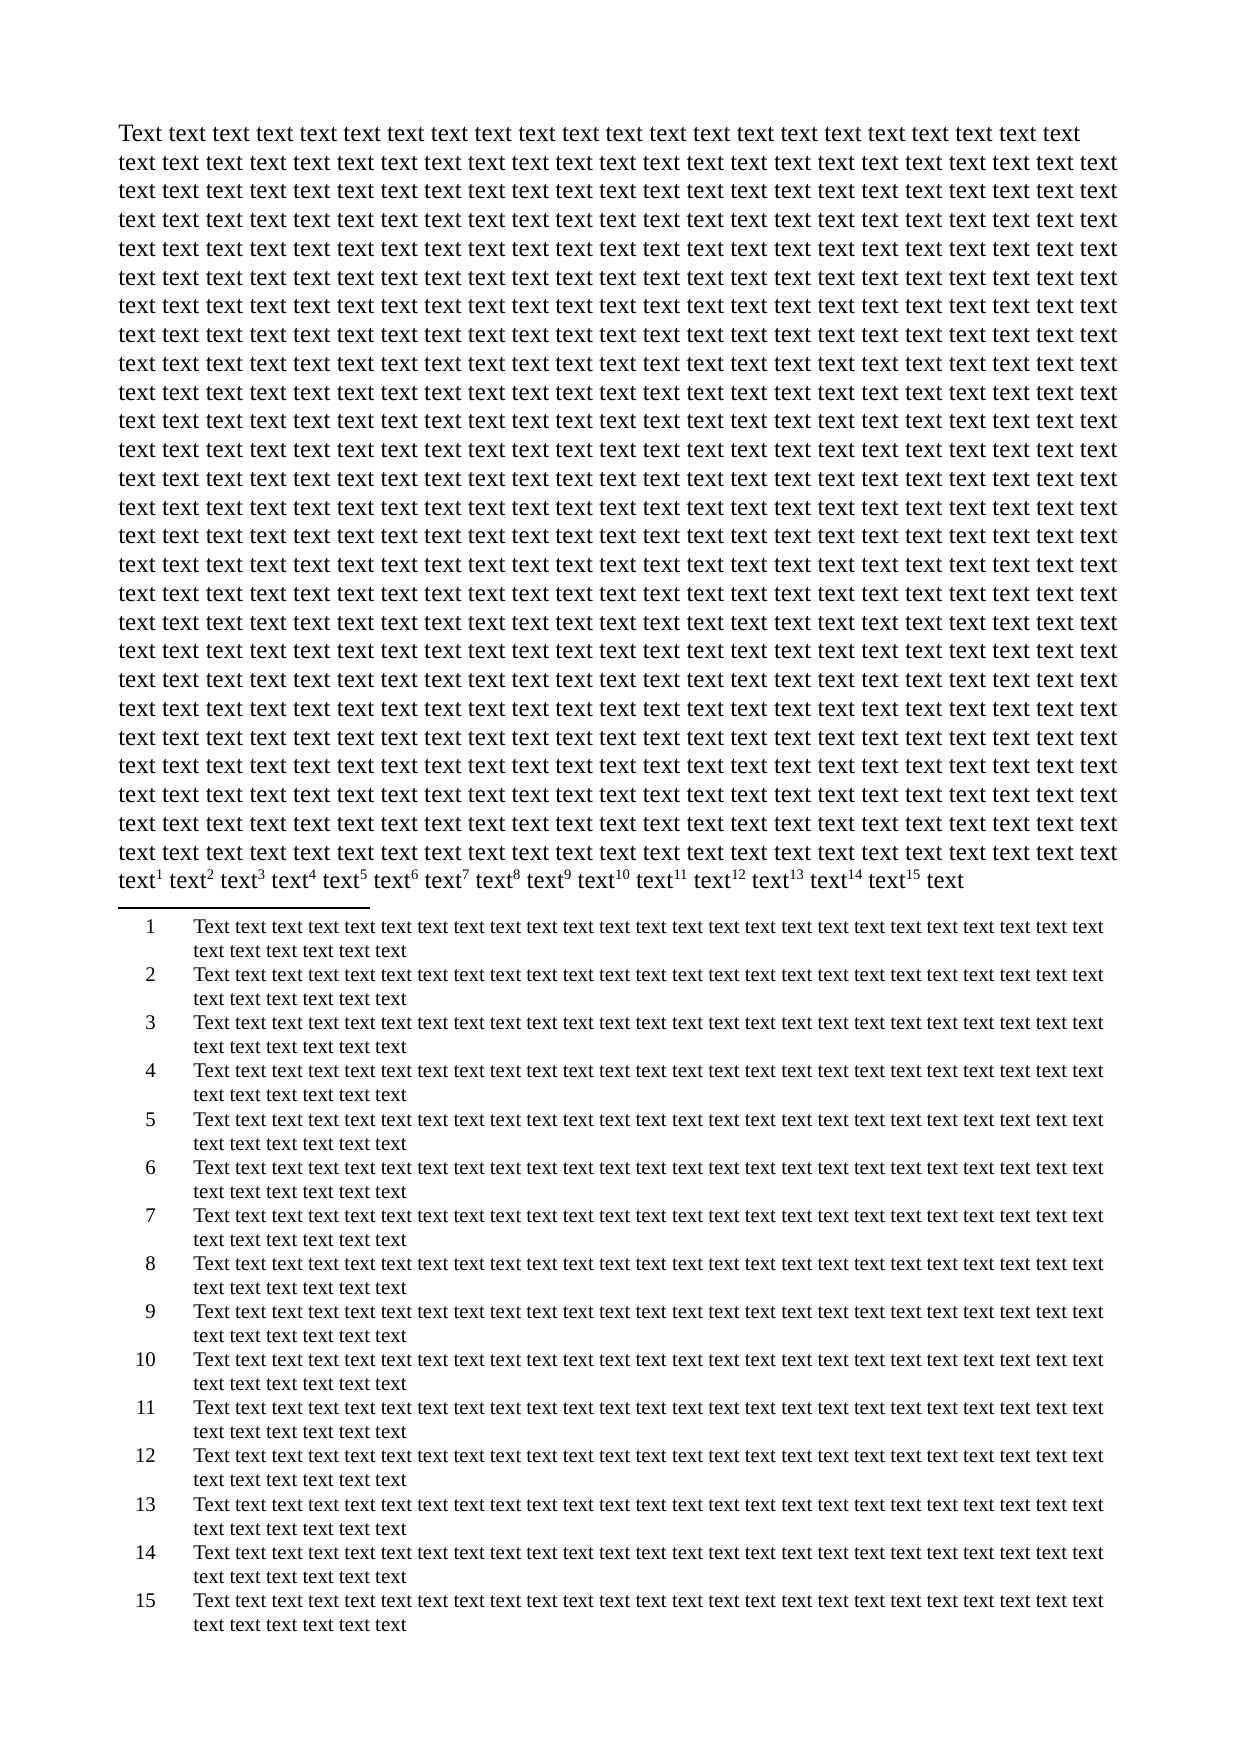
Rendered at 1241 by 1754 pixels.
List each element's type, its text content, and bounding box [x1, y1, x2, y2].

text Text text text text text text text text text text text text text text text text text text text text text text text text text text text text text text text [118, 1058, 1122, 1106]
text Text text text text text text text text text text text text text text text text text text text text text text text text text text text text text text text [118, 1539, 1122, 1588]
text Text text text text text text text text text text text text text text text text text text text text text text text text text text text text text text text [118, 1154, 1122, 1203]
text Text text text text text text text text text text text text text text text text text text text text text text text text text text text text text text text [118, 1347, 1122, 1395]
text Text text text text text text text text text text text text text text text text text text text text text text text text text text text text text text text [118, 914, 1122, 962]
text Text text text text text text text text text text text text text text text text text text text text text text text text text text text text text text text [118, 1588, 1122, 1636]
text Text text text text text text text text text text text text text text text text text text text text text text text text text text text text text text text [118, 1395, 1122, 1443]
text Text text text text text text text text text text text text text text text text text text text text text text text text text text text text text text text [118, 1010, 1122, 1058]
text Text text text text text text text text text text text text text text text text text text text text text text text text text text text text text text text [118, 1491, 1122, 1539]
text Text text text text text text text text text text text text text text text text text text text text text text text text text text text text text text text [118, 1106, 1122, 1154]
text Text text text text text text text text text text text text text text text text text text text text text text text text text text text text text text text [118, 1299, 1122, 1347]
text Text text text text text text text text text text text text text text text text text text text text text text text text text text text text text text text [118, 1203, 1122, 1251]
text Text text text text text text text text text text text text text text text text text text text text text text text text text text text text text text text text text text text text text text text text text text text text text text text text text text text text text text text text text text text text text text text text text text text text text text text text text text text text text text text text text text text text text text text text text text text text text text text text text text text text text text text text text text text text text text text text text text text text text text text text text text text text text text text text text text text text text text text text text text text text text text text text text text text text text text text text text text text text text text text text text text text text text text text text text text text text text text text text text text text text text text text text text text text text text text text text text text text text text text text text text text text text text text text text text text text text text text text text text text text text text text text text text text text text text text text text text text text text text text text text text text text text text text text text text text text text text text text text text text text text text text text text text text text text text text text text text text text text text text text text text text text text text text text text text text text text text text text text text text text text text text text text text text text text text text text text text text text text text text text text text text text text text text text text text text text text text text text text text text text text text text text text text text text text text text text text text text text text text text text text text text text text text text text text text text text text text text text text text text text text text text text text text text text text text text text text text text text text text text text text text text text text text text text text text text text text text text text text text text text text text text text text text text text text text text text text text text text text text text text text text text text text text text text text text text text text text text text text text text text text text text text text text text text text text text text text text text text text text text text text text text text text text text text text text text text text text text text text text text text text text text text text text text text text text text text text text text text text text text text text text text text text text text text text text text text text text text text text text text text text text text text text text text text text text text text text text text text text text text text text text text text text text text text text text text text text text text text text text text text text text text text text text text text text text text text text text text text text text text text text text text text text text text text text text text text text text [118, 118, 1122, 894]
text Text text text text text text text text text text text text text text text text text text text text text text text text text text text text text text text [118, 1443, 1122, 1491]
text Text text text text text text text text text text text text text text text text text text text text text text text text text text text text text text text [118, 962, 1122, 1010]
text Text text text text text text text text text text text text text text text text text text text text text text text text text text text text text text text [118, 1251, 1122, 1299]
